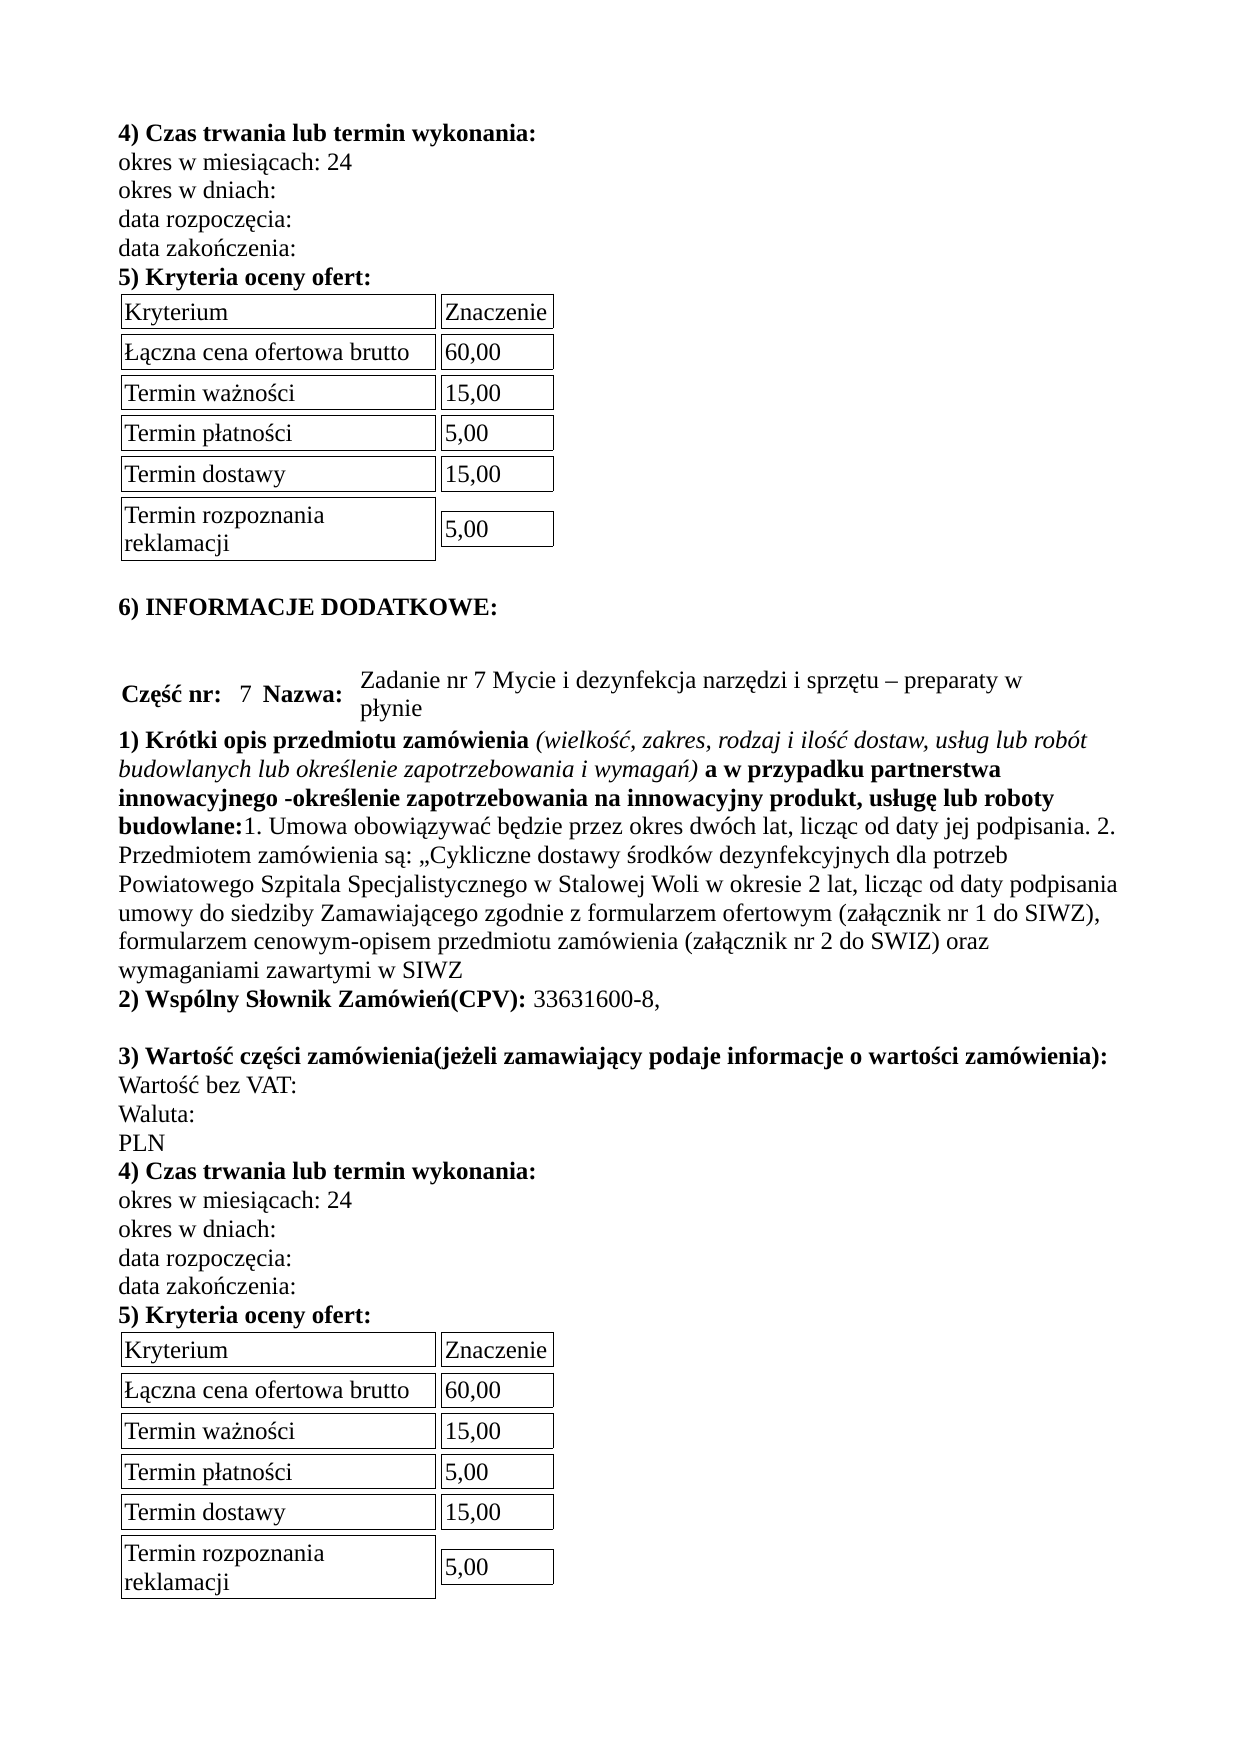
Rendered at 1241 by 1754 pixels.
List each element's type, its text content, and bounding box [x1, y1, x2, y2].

table_header Część nr: [118, 662, 236, 725]
text 4) Czas trwania lub termin wykonania: okres w miesiącach: 24 okres w dniach: data rozpoczęcia: data zakończenia: 5) Kryteria oceny ofert: [118, 118, 1122, 291]
table_cell Termin płatności [118, 413, 438, 453]
table_cell Termin ważności [118, 1410, 438, 1451]
table_header Nazwa: [260, 662, 357, 725]
table_cell 60,00 [439, 1370, 556, 1410]
table_cell Łączna cena ofertowa brutto [118, 1370, 438, 1410]
table_cell Termin płatności [118, 1451, 438, 1491]
table_cell Łączna cena ofertowa brutto [118, 331, 438, 372]
table_cell Termin rozpoznania reklamacji [118, 1532, 438, 1601]
table_cell 5,00 [439, 494, 556, 563]
table_header Kryterium [118, 1329, 438, 1369]
table_cell 5,00 [439, 1532, 556, 1601]
table_cell 15,00 [439, 1410, 556, 1451]
text 6) INFORMACJE DODATKOWE: [118, 563, 1122, 649]
table_header Kryterium [118, 291, 438, 331]
table_header Zadanie nr 7 Mycie i dezynfekcja narzędzi i sprzętu – preparaty w płynie [357, 662, 1091, 725]
table_cell Termin rozpoznania reklamacji [118, 494, 438, 563]
text 1) Krótki opis przedmiotu zamówienia (wielkość, zakres, rodzaj i ilość dostaw, usług lub robót budowlanych lub określenie zapotrzebowania i wymagań) a w przypadku partnerstwa innowacyjnego -określenie zapotrzebowania na innowacyjny produkt, usługę lub roboty budowlane:1. Umowa obowiązywać będzie przez okres dwóch lat, licząc od daty jej podpisania. 2. Przedmiotem zamówienia są: „Cykliczne dostawy środków dezynfekcyjnych dla potrzeb Powiatowego Szpitala Specjalistycznego w Stalowej Woli w okresie 2 lat, licząc od daty podpisania umowy do siedziby Zamawiającego zgodnie z formularzem ofertowym (załącznik nr 1 do SIWZ), formularzem cenowym-opisem przedmiotu zamówienia (załącznik nr 2 do SWIZ) oraz wymaganiami zawartymi w SIWZ 2) Wspólny Słownik Zamówień(CPV): 33631600-8, 3) Wartość części zamówienia(jeżeli zamawiający podaje informacje o wartości zamówienia): Wartość bez VAT: Waluta: PLN 4) Czas trwania lub termin wykonania: okres w miesiącach: 24 okres w dniach: data rozpoczęcia: data zakończenia: 5) Kryteria oceny ofert: [118, 725, 1122, 1329]
table_cell 60,00 [439, 331, 556, 372]
table_cell 15,00 [439, 372, 556, 412]
table_cell 5,00 [439, 1451, 556, 1491]
table_cell Termin dostawy [118, 453, 438, 494]
text [118, 1601, 1122, 1630]
table_cell Termin dostawy [118, 1491, 438, 1532]
table_cell Termin ważności [118, 372, 438, 412]
table_header Znaczenie [439, 291, 556, 331]
table_cell 15,00 [439, 1491, 556, 1532]
table_cell 15,00 [439, 453, 556, 494]
table_header 7 [236, 662, 260, 725]
table_header Znaczenie [439, 1329, 556, 1369]
